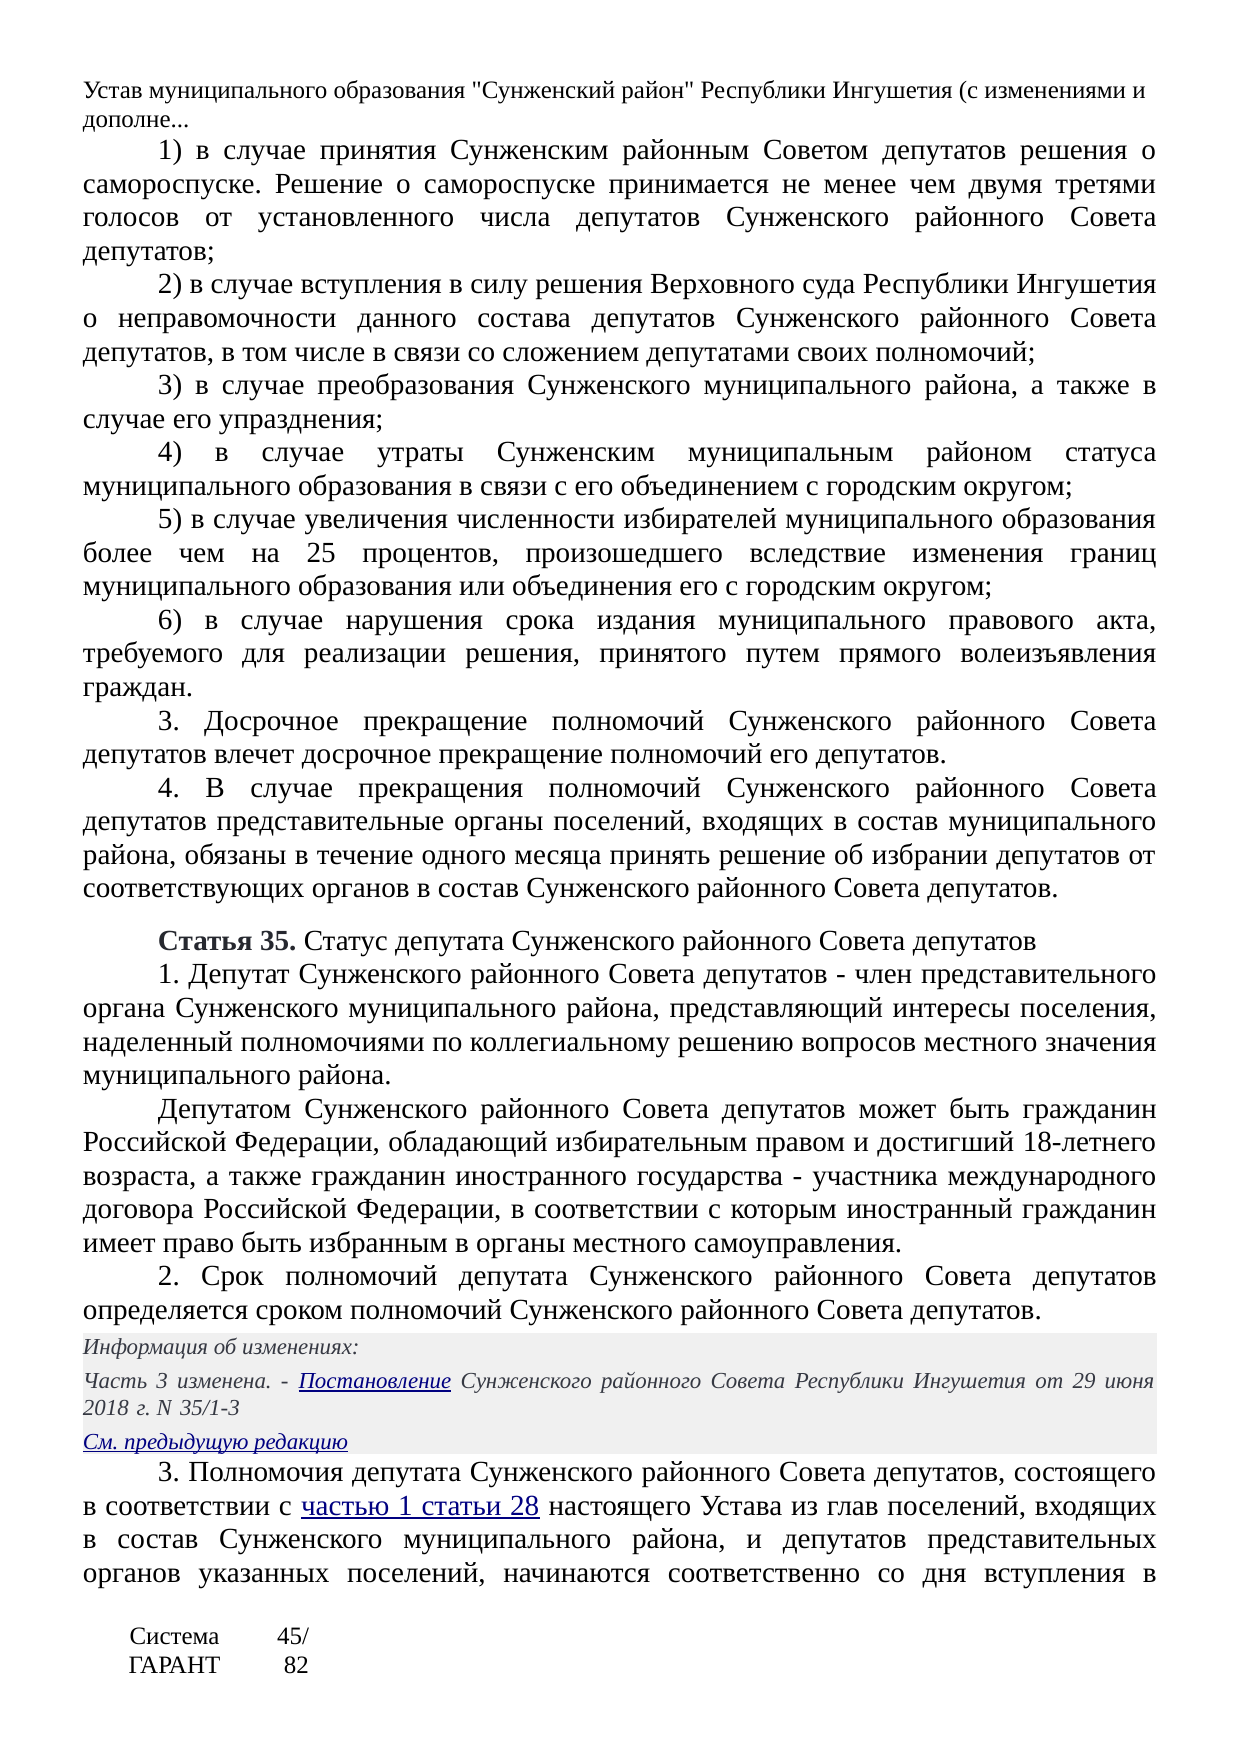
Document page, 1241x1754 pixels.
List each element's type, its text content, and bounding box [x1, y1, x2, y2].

text 3. Полномочия депутата Сунженского районного Совета депутатов, состоящего в соответствии с частью 1 статьи 28 настоящего Устава из глав поселений, входящих в состав Сунженского муниципального района, и депутатов представительных органов указанных поселений, начинаются соответственно со дня вступления в [83, 1454, 1157, 1589]
text Информация об изменениях: [83, 1333, 1157, 1360]
text Статья 35. Статус депутата Сунженского районного Совета депутатов [158, 923, 1157, 957]
text 5) в случае увеличения численности избирателей муниципального образования более чем на 25 процентов, произошедшего вследствие изменения границ муниципального образования или объединения его с городским округом; [83, 501, 1157, 602]
text Часть 3 изменена. - Постановление Сунженского районного Совета Республики Ингушетия от 29 июня 2018 г. N 35/1-3 [242, 1394, 1157, 1420]
text 1. Депутат Сунженского районного Совета депутатов - член представительного органа Сунженского муниципального района, представляющий интересы поселения, наделенный полномочиями по коллегиальному решению вопросов местного значения муниципального района. [83, 957, 1157, 1091]
text 4) в случае утраты Сунженским муниципальным районом статуса муниципального образования в связи с его объединением с городским округом; [83, 434, 1157, 501]
text 6) в случае нарушения срока издания муниципального правового акта, требуемого для реализации решения, принятого путем прямого волеизъявления граждан. [83, 602, 1157, 703]
text См. предыдущую редакцию [350, 1428, 1157, 1454]
text 2) в случае вступления в силу решения Верховного суда Республики Ингушетия о неправомочности данного состава депутатов Сунженского районного Совета депутатов, в том числе в связи со сложением депутатами своих полномочий; [83, 267, 1157, 367]
text 3) в случае преобразования Сунженского муниципального района, а также в случае его упразднения; [83, 367, 1157, 434]
text 2. Срок полномочий депутата Сунженского районного Совета депутатов определяется сроком полномочий Сунженского районного Совета депутатов. [83, 1258, 1157, 1326]
text 4. В случае прекращения полномочий Сунженского районного Совета депутатов представительные органы поселений, входящих в состав муниципального района, обязаны в течение одного месяца принять решение об избрании депутатов от соответствующих органов в состав Сунженского районного Совета депутатов. [83, 770, 1157, 904]
text Депутатом Сунженского районного Совета депутатов может быть гражданин Российской Федерации, обладающий избирательным правом и достигший 18-летнего возраста, а также гражданин иностранного государства - участника международного договора Российской Федерации, в соответствии с которым иностранный гражданин имеет право быть избранным в органы местного самоуправления. [83, 1091, 1157, 1258]
text 3. Досрочное прекращение полномочий Сунженского районного Совета депутатов влечет досрочное прекращение полномочий его депутатов. [83, 703, 1157, 770]
text 1) в случае принятия Сунженским районным Советом депутатов решения о самороспуске. Решение о самороспуске принимается не менее чем двумя третями голосов от установленного числа депутатов Сунженского районного Совета депутатов; [83, 132, 1157, 267]
